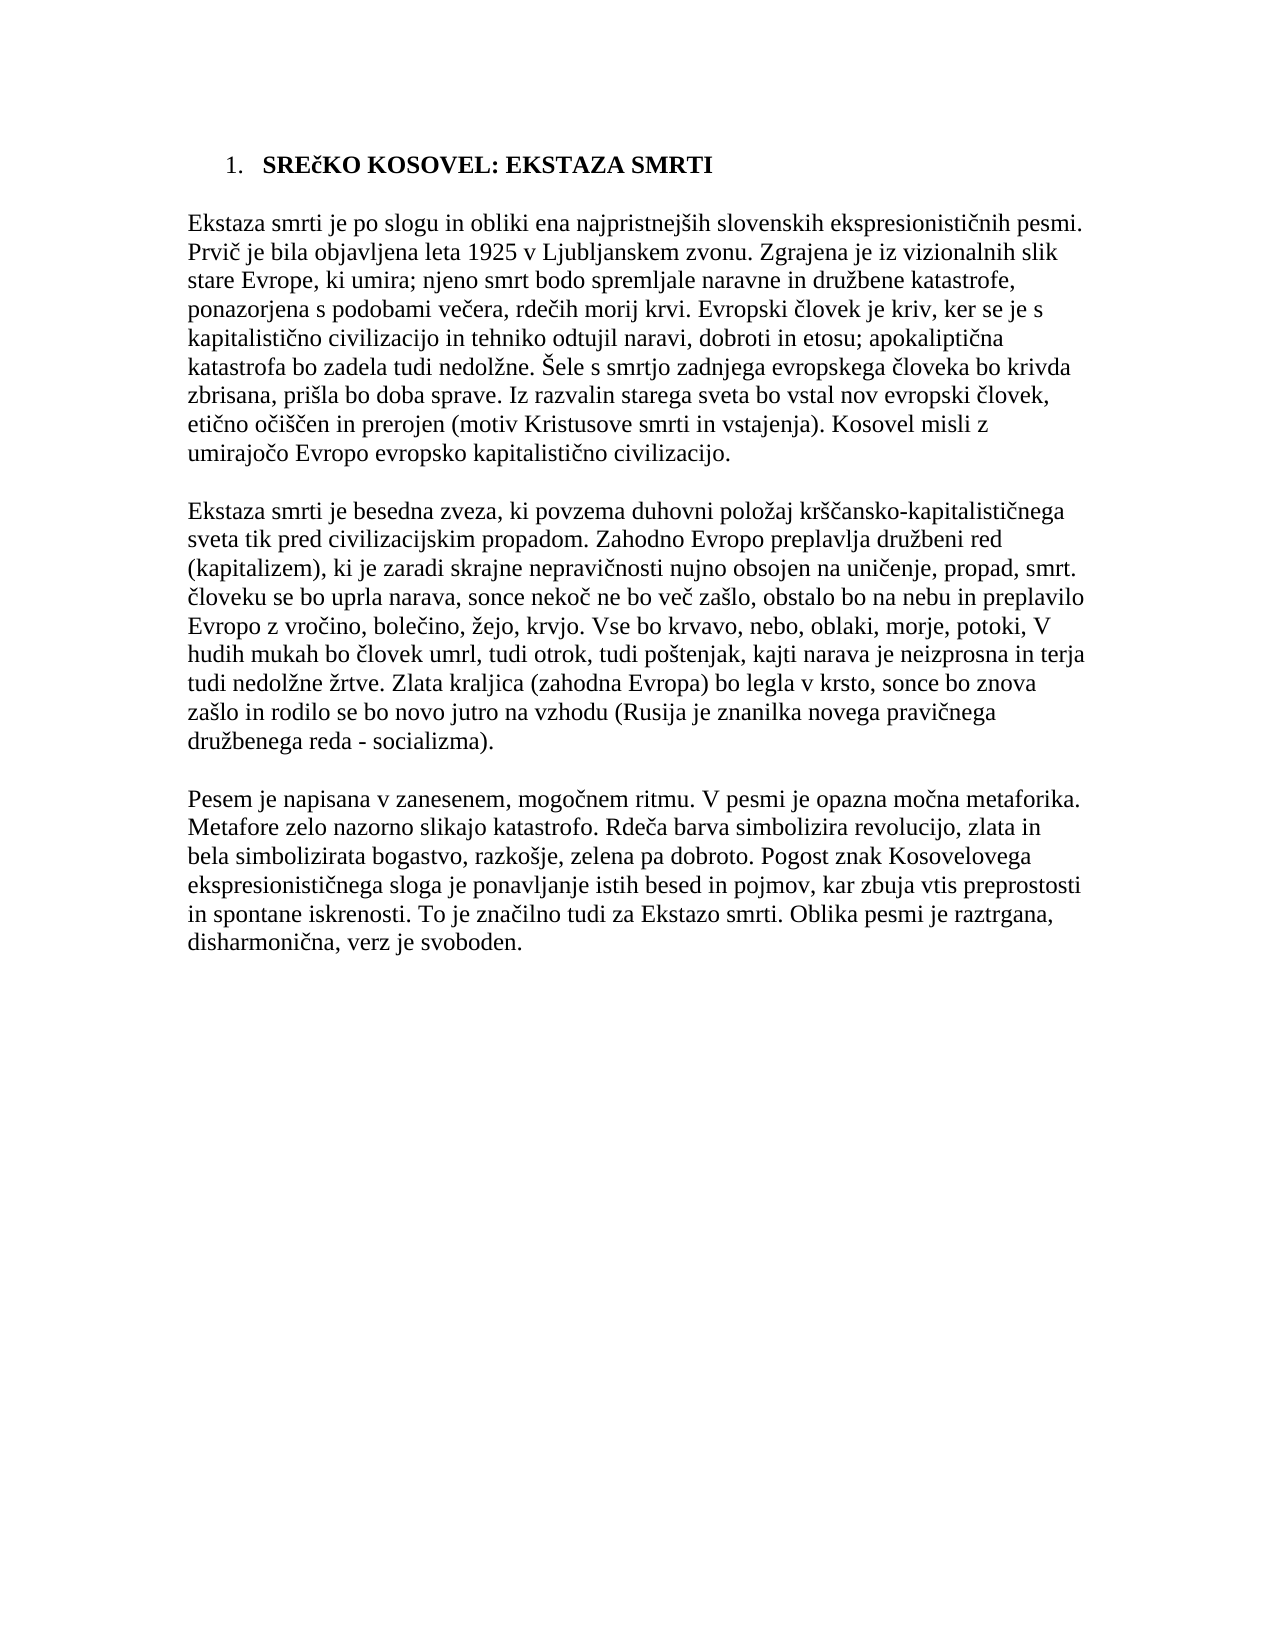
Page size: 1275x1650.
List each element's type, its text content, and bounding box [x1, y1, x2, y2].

text Ekstaza smrti je besedna zveza, ki povzema duhovni položaj krščansko-kapitalističnega sveta tik pred civilizacijskim propadom. Zahodno Evropo preplavlja družbeni red (kapitalizem), ki je zaradi skrajne nepravičnosti nujno obsojen na uničenje, propad, smrt. človeku se bo uprla narava, sonce nekoč ne bo več zašlo, obstalo bo na nebu in preplavilo Evropo z vročino, bolečino, žejo, krvjo. Vse bo krvavo, nebo, oblaki, morje, potoki, V hudih mukah bo človek umrl, tudi otrok, tudi poštenjak, kajti narava je neizprosna in terja tudi nedolžne žrtve. Zlata kraljica (zahodna Evropa) bo legla v krsto, sonce bo znova zašlo in rodilo se bo novo jutro na vzhodu (Rusija je znanilka novega pravičnega družbenega reda - socializma). [187, 496, 1087, 754]
text Ekstaza smrti je po slogu in obliki ena najpristnejših slovenskih ekspresionističnih pesmi. Prvič je bila objavljena leta 1925 v Ljubljanskem zvonu. Zgrajena je iz vizionalnih slik stare Evrope, ki umira; njeno smrt bodo spremljale naravne in družbene katastrofe, ponazorjena s podobami večera, rdečih morij krvi. Evropski človek je kriv, ker se je s kapitalistično civilizacijo in tehniko odtujil naravi, dobroti in etosu; apokaliptična katastrofa bo zadela tudi nedolžne. Šele s smrtjo zadnjega evropskega človeka bo krivda zbrisana, prišla bo doba sprave. Iz razvalin starega sveta bo vstal nov evropski človek, etično očiščen in prerojen (motiv Kristusove smrti in vstajenja). Kosovel misli z umirajočo Evropo evropsko kapitalistično civilizacijo. [187, 208, 1087, 467]
list SREčKO KOSOVEL: EKSTAZA SMRTI [225, 150, 1087, 179]
text Pesem je napisana v zanesenem, mogočnem ritmu. V pesmi je opazna močna metaforika. Metafore zelo nazorno slikajo katastrofo. Rdeča barva simbolizira revolucijo, zlata in bela simbolizirata bogastvo, razkošje, zelena pa dobroto. Pogost znak Kosovelovega ekspresionističnega sloga je ponavljanje istih besed in pojmov, kar zbuja vtis preprostosti in spontane iskrenosti. To je značilno tudi za Ekstazo smrti. Oblika pesmi je raztrgana, disharmonična, verz je svoboden. [187, 784, 1087, 956]
